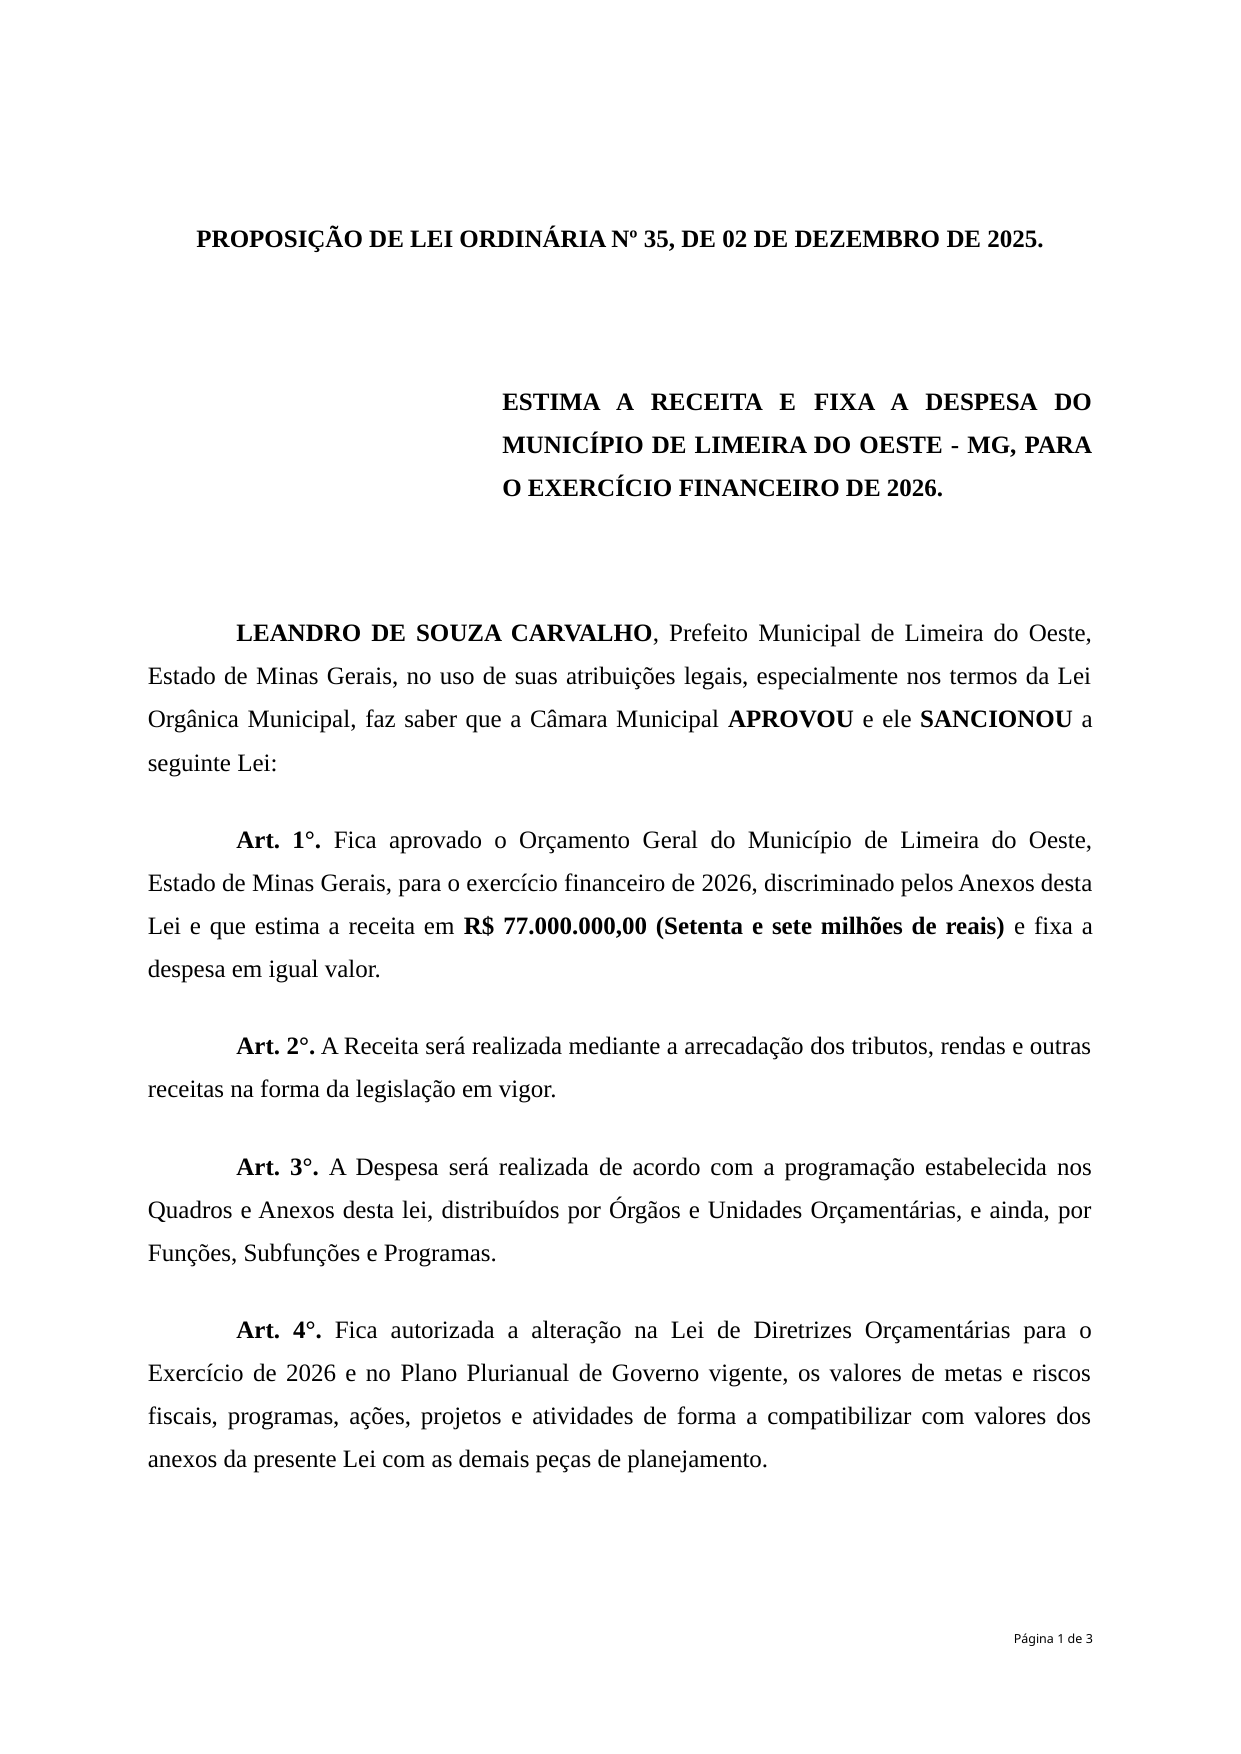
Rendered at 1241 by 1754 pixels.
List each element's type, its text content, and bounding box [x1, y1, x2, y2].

text ESTIMA A RECEITA E FIXA A DESPESA DO MUNICÍPIO DE LIMEIRA DO OESTE - MG, PARA O EXERCÍCIO FINANCEIRO DE 2026. [502, 387, 1093, 502]
text Art. 3°. A Despesa será realizada de acordo com a programação estabelecida nos Quadros e Anexos desta lei, distribuídos por Órgãos e Unidades Orçamentárias, e ainda, por Funções, Subfunções e Programas. [148, 1152, 1093, 1267]
text Art. 1°. Fica aprovado o Orçamento Geral do Município de Limeira do Oeste, Estado de Minas Gerais, para o exercício financeiro de 2026, discriminado pelos Anexos desta Lei e que estima a receita em R$ 77.000.000,00 (Setenta e sete milhões de reais) e fixa a despesa em igual valor. [148, 825, 1093, 983]
text PROPOSIÇÃO DE LEI ORDINÁRIA Nº 35, DE 02 DE DEZEMBRO DE 2025. [148, 224, 1093, 253]
text Art. 4°. Fica autorizada a alteração na Lei de Diretrizes Orçamentárias para o Exercício de 2026 e no Plano Plurianual de Governo vigente, os valores de metas e riscos fiscais, programas, ações, projetos e atividades de forma a compatibilizar com valores dos anexos da presente Lei com as demais peças de planejamento. [148, 1315, 1093, 1473]
text LEANDRO DE SOUZA CARVALHO, Prefeito Municipal de Limeira do Oeste, Estado de Minas Gerais, no uso de suas atribuições legais, especialmente nos termos da Lei Orgânica Municipal, faz saber que a Câmara Municipal APROVOU e ele SANCIONOU a seguinte Lei: [148, 618, 1093, 776]
text Art. 2°. A Receita será realizada mediante a arrecadação dos tributos, rendas e outras receitas na forma da legislação em vigor. [148, 1031, 1093, 1103]
